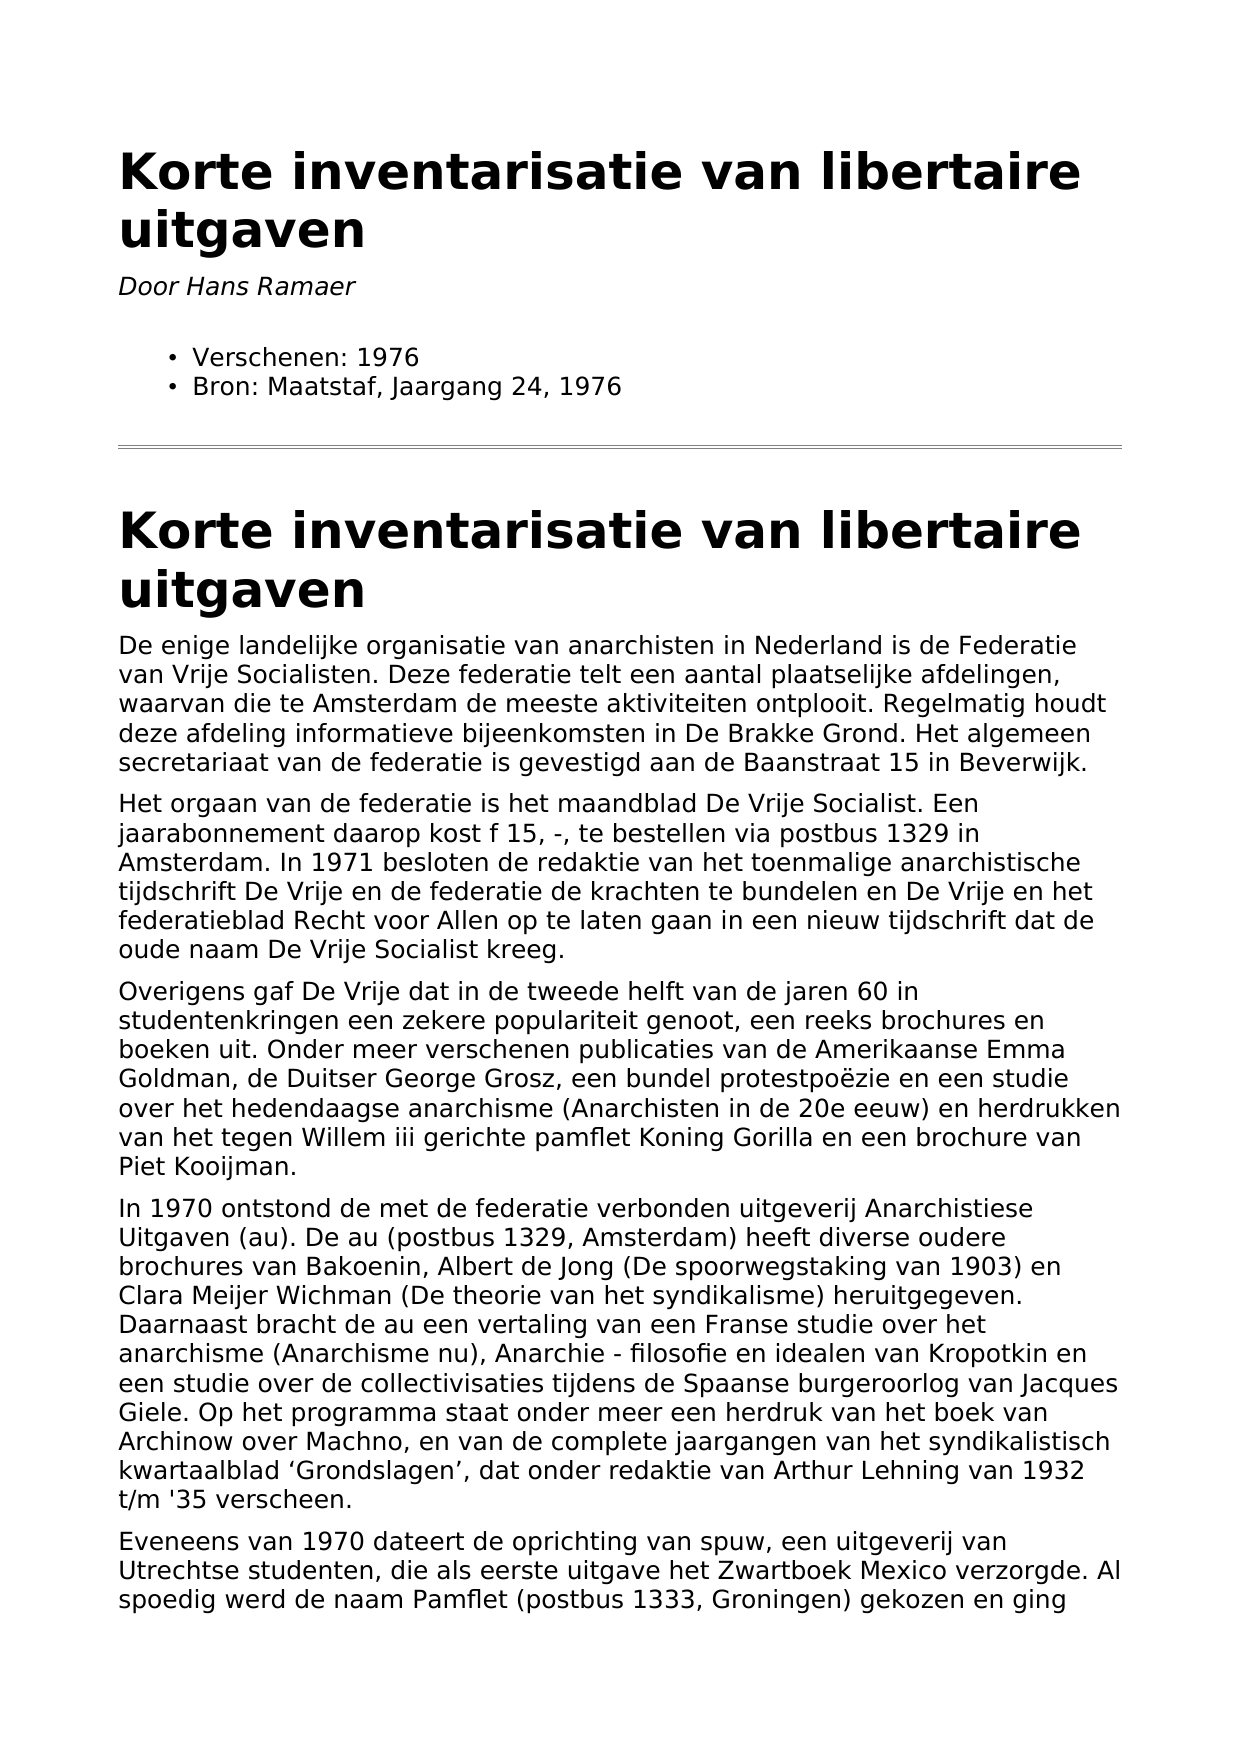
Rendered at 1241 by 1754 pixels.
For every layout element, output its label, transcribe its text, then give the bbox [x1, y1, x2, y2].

text Het orgaan van de federatie is het maandblad De Vrije Socialist. Een jaarabonnement daarop kost f 15, -, te bestellen via postbus 1329 in Amsterdam. In 1971 besloten de redaktie van het toenmalige anarchistische tijdschrift De Vrije en de federatie de krachten te bundelen en De Vrije en het federatieblad Recht voor Allen op te laten gaan in een nieuw tijdschrift dat de oude naam De Vrije Socialist kreeg. [118, 790, 1122, 965]
list Bron: Maatstaf, Jaargang 24, 1976 [177, 372, 1122, 402]
text De enige landelijke organisatie van anarchisten in Nederland is de Federatie van Vrije Socialisten. Deze federatie telt een aantal plaatselijke afdelingen, waarvan die te Amsterdam de meeste aktiviteiten ontplooit. Regelmatig houdt deze afdeling informatieve bijeenkomsten in De Brakke Grond. Het algemeen secretariaat van de federatie is gevestigd aan de Baanstraat 15 in Beverwijk. [118, 631, 1122, 777]
text Eveneens van 1970 dateert de oprichting van spuw, een uitgeverij van Utrechtse studenten, die als eerste uitgave het Zwartboek Mexico verzorgde. Al spoedig werd de naam Pamflet (postbus 1333, Groningen) gekozen en ging [118, 1527, 1122, 1615]
list Verschenen: 1976 [177, 343, 1122, 372]
text Overigens gaf De Vrije dat in de tweede helft van de jaren 60 in studentenkringen een zekere populariteit genoot, een reeks brochures en boeken uit. Onder meer verschenen publicaties van de Amerikaanse Emma Goldman, de Duitser George Grosz, een bundel protestpoëzie en een studie over het hedendaagse anarchisme (Anarchisten in de 20e eeuw) en herdrukken van het tegen Willem iii gerichte pamflet Koning Gorilla en een brochure van Piet Kooijman. [118, 977, 1122, 1181]
text Door Hans Ramaer [118, 272, 1122, 301]
subtitle Korte inventarisatie van libertaire uitgaven [118, 143, 1122, 259]
text In 1970 ontstond de met de federatie verbonden uitgeverij Anarchistiese Uitgaven (au). De au (postbus 1329, Amsterdam) heeft diverse oudere brochures van Bakoenin, Albert de Jong (De spoorwegstaking van 1903) en Clara Meijer Wichman (De theorie van het syndikalisme) heruitgegeven. Daarnaast bracht de au een vertaling van een Franse studie over het anarchisme (Anarchisme nu), Anarchie - filosofie en idealen van Kropotkin en een studie over de collectivisaties tijdens de Spaanse burgeroorlog van Jacques Giele. Op het programma staat onder meer een herdruk van het boek van Archinow over Machno, en van de complete jaargangen van het syndikalistisch kwartaalblad ‘Grondslagen’, dat onder redaktie van Arthur Lehning van 1932 t/m '35 verscheen. [118, 1194, 1122, 1515]
subtitle Korte inventarisatie van libertaire uitgaven [118, 502, 1122, 619]
